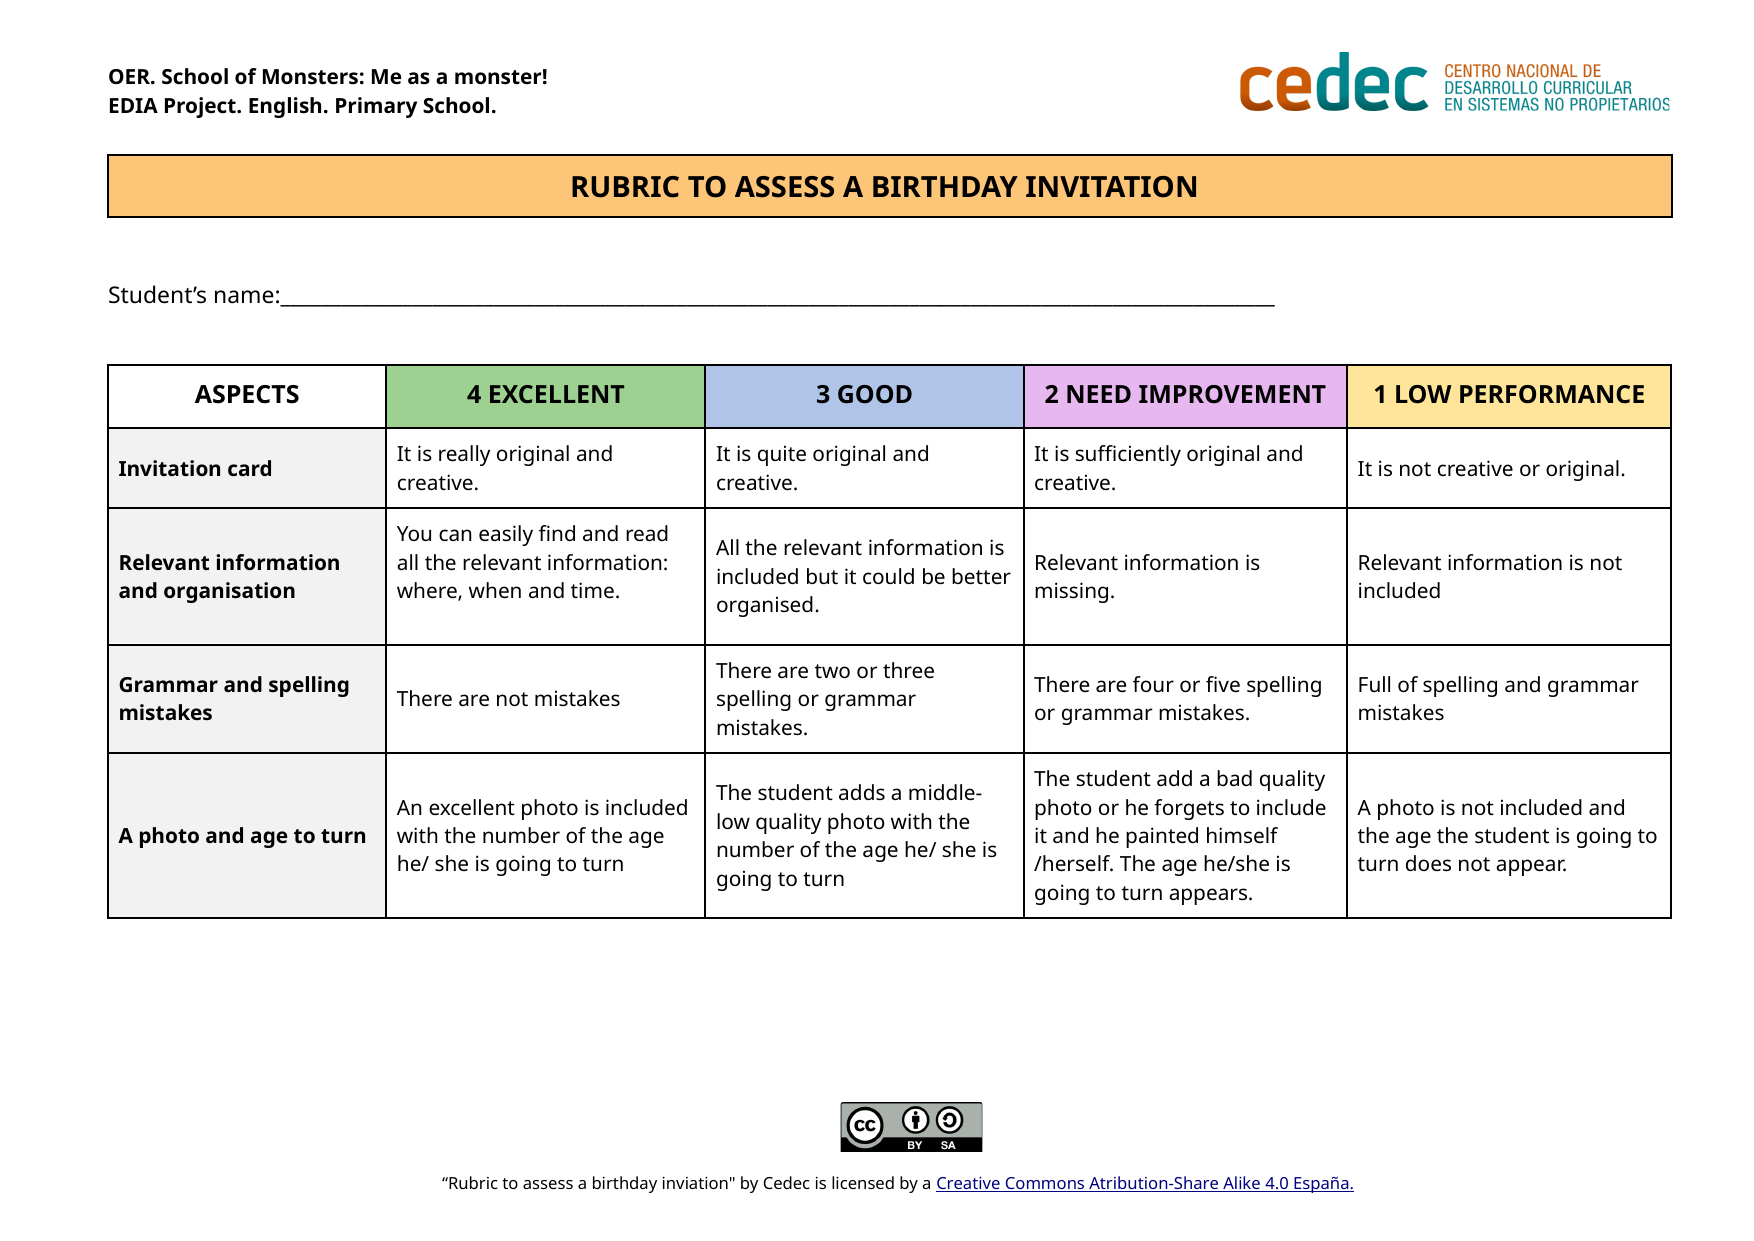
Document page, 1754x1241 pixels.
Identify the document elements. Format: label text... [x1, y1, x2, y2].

picture [1240, 52, 1670, 111]
table_cell Invitation card [109, 429, 385, 507]
table_cell Grammar and spelling mistakes [109, 646, 385, 752]
table_cell The student adds a middle-low quality photo with the number of the age he/ she is going to turn [706, 754, 1023, 917]
table_cell An excellent photo is included with the number of the age he/ she is going to turn [387, 754, 704, 917]
table_cell Full of spelling and grammar mistakes [1348, 646, 1670, 752]
table_cell There are four or five spelling or grammar mistakes. [1025, 646, 1346, 752]
table_cell There are not mistakes [387, 646, 704, 752]
table_cell Relevant information is not included [1348, 509, 1670, 643]
table_header ASPECTS [109, 366, 385, 427]
table_cell It is quite original and creative. [706, 429, 1023, 507]
table_header RUBRIC TO ASSESS A BIRTHDAY INVITATION [109, 156, 1671, 216]
text Student’s name:__________________________________________________________________________________________________ [108, 279, 1688, 311]
table_cell It is not creative or original. [1348, 429, 1670, 507]
table_cell You can easily find and read all the relevant information: where, when and time. [387, 509, 704, 643]
table_header 1 LOW PERFORMANCE [1348, 366, 1670, 427]
table_cell A photo and age to turn [109, 754, 385, 917]
table_header 2 NEED IMPROVEMENT [1025, 366, 1346, 427]
table_cell It is really original and creative. [387, 429, 704, 507]
table_cell It is sufficiently original and creative. [1025, 429, 1346, 507]
table_header 4 EXCELLENT [387, 366, 704, 427]
table_cell All the relevant information is included but it could be better organised. [706, 509, 1023, 643]
table_cell The student add a bad quality photo or he forgets to include it and he painted himself /herself. The age he/she is going to turn appears. [1025, 754, 1346, 917]
table_header 3 GOOD [706, 366, 1023, 427]
table_cell Relevant information is missing. [1025, 509, 1346, 643]
table_cell There are two or three spelling or grammar mistakes. [706, 646, 1023, 752]
table_cell Relevant information and organisation [109, 509, 385, 643]
picture [840, 1102, 983, 1152]
table_cell A photo is not included and the age the student is going to turn does not appear. [1348, 754, 1670, 917]
